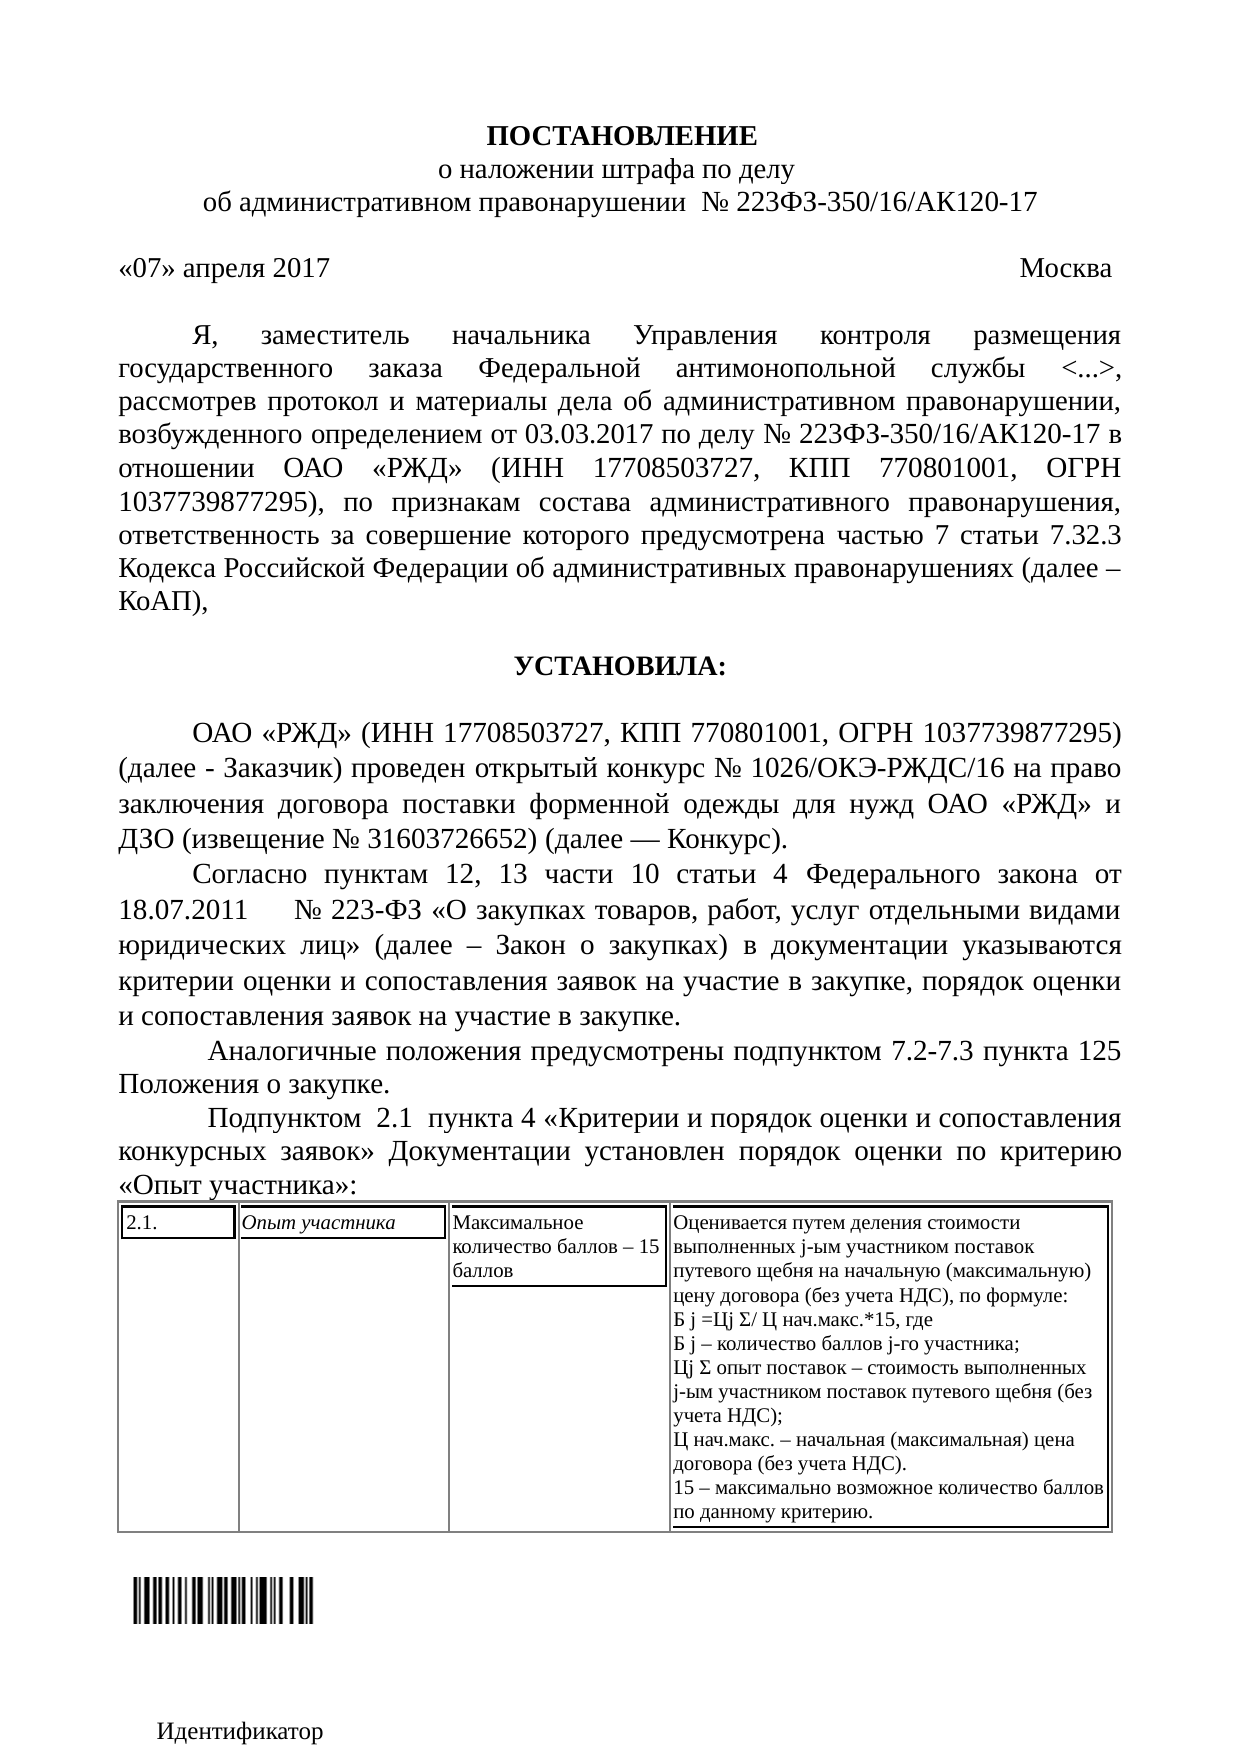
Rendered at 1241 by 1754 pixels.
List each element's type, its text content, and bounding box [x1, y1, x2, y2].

text ПОСТАНОВЛЕНИЕ [117, 118, 1078, 151]
picture [118, 1577, 331, 1624]
text «07» апреля 2017 Москва [118, 251, 1122, 284]
table_header 2.1. [119, 1203, 238, 1531]
table_header Оценивается путем деления стоимости выполненных j-ым участником поставок путевого щебня на начальную (максимальную) цену договора (без учета НДС), по формуле: Б j =Цj Σ/ Ц нач.макс.*15, где Б j – количество баллов j-го участника; Цj Σ опыт поставок – стоимость выполненных j-ым участником поставок путевого щебня (без учета НДС); Ц нач.макс. – начальная (максимальная) цена договора (без учета НДС). 15 – максимально возможное количество баллов по данному критерию. [671, 1203, 1111, 1531]
text Подпунктом 2.1 пункта 4 «Критерии и порядок оценки и сопоставления конкурсных заявок» Документации установлен порядок оценки по критерию «Опыт участника»: [118, 1100, 1122, 1200]
text Аналогичные положения предусмотрены подпунктом 7.2-7.3 пункта 125 Положения о закупке. [118, 1033, 1122, 1100]
text УСТАНОВИЛА: [118, 649, 1122, 681]
table_header Максимальное количество баллов – 15 баллов [450, 1203, 669, 1531]
text ОАО «РЖД» (ИНН 17708503727, КПП 770801001, ОГРН 1037739877295)(далее - Заказчик) проведен открытый конкурс № 1026/ОКЭ-РЖДС/16 на право заключения договора поставки форменной одежды для нужд ОАО «РЖД» и ДЗО (извещение № 31603726652) (далее — Конкурс). Согласно пунктам 12, 13 части 10 статьи 4 Федерального закона от 18.07.2011 № 223-ФЗ «О закупках товаров, работ, услуг отдельными видами юридических лиц» (далее – Закон о закупках) в документации указываются критерии оценки и сопоставления заявок на участие в закупке, порядок оценки и сопоставления заявок на участие в закупке. [118, 714, 1122, 1033]
text Я, заместитель начальника Управления контроля размещения государственного заказа Федеральной антимонопольной службы <...>, рассмотрев протокол и материалы дела об административном правонарушении, возбужденного определением от 03.03.2017 по делу № 223ФЗ-350/16/АК120-17 в отношении ОАО «РЖД» (ИНН 17708503727, КПП 770801001, ОГРН 1037739877295), по признакам состава административного правонарушения, ответственность за совершение которого предусмотрена частью 7 статьи 7.32.3 Кодекса Российской Федерации об административных правонарушениях (далее – КоАП), [118, 317, 1122, 617]
table_header Опыт участника [240, 1203, 448, 1531]
text о наложении штрафа по делу [118, 151, 1122, 184]
text об административном правонарушении № 223ФЗ-350/16/АК120-17 [118, 184, 1122, 218]
